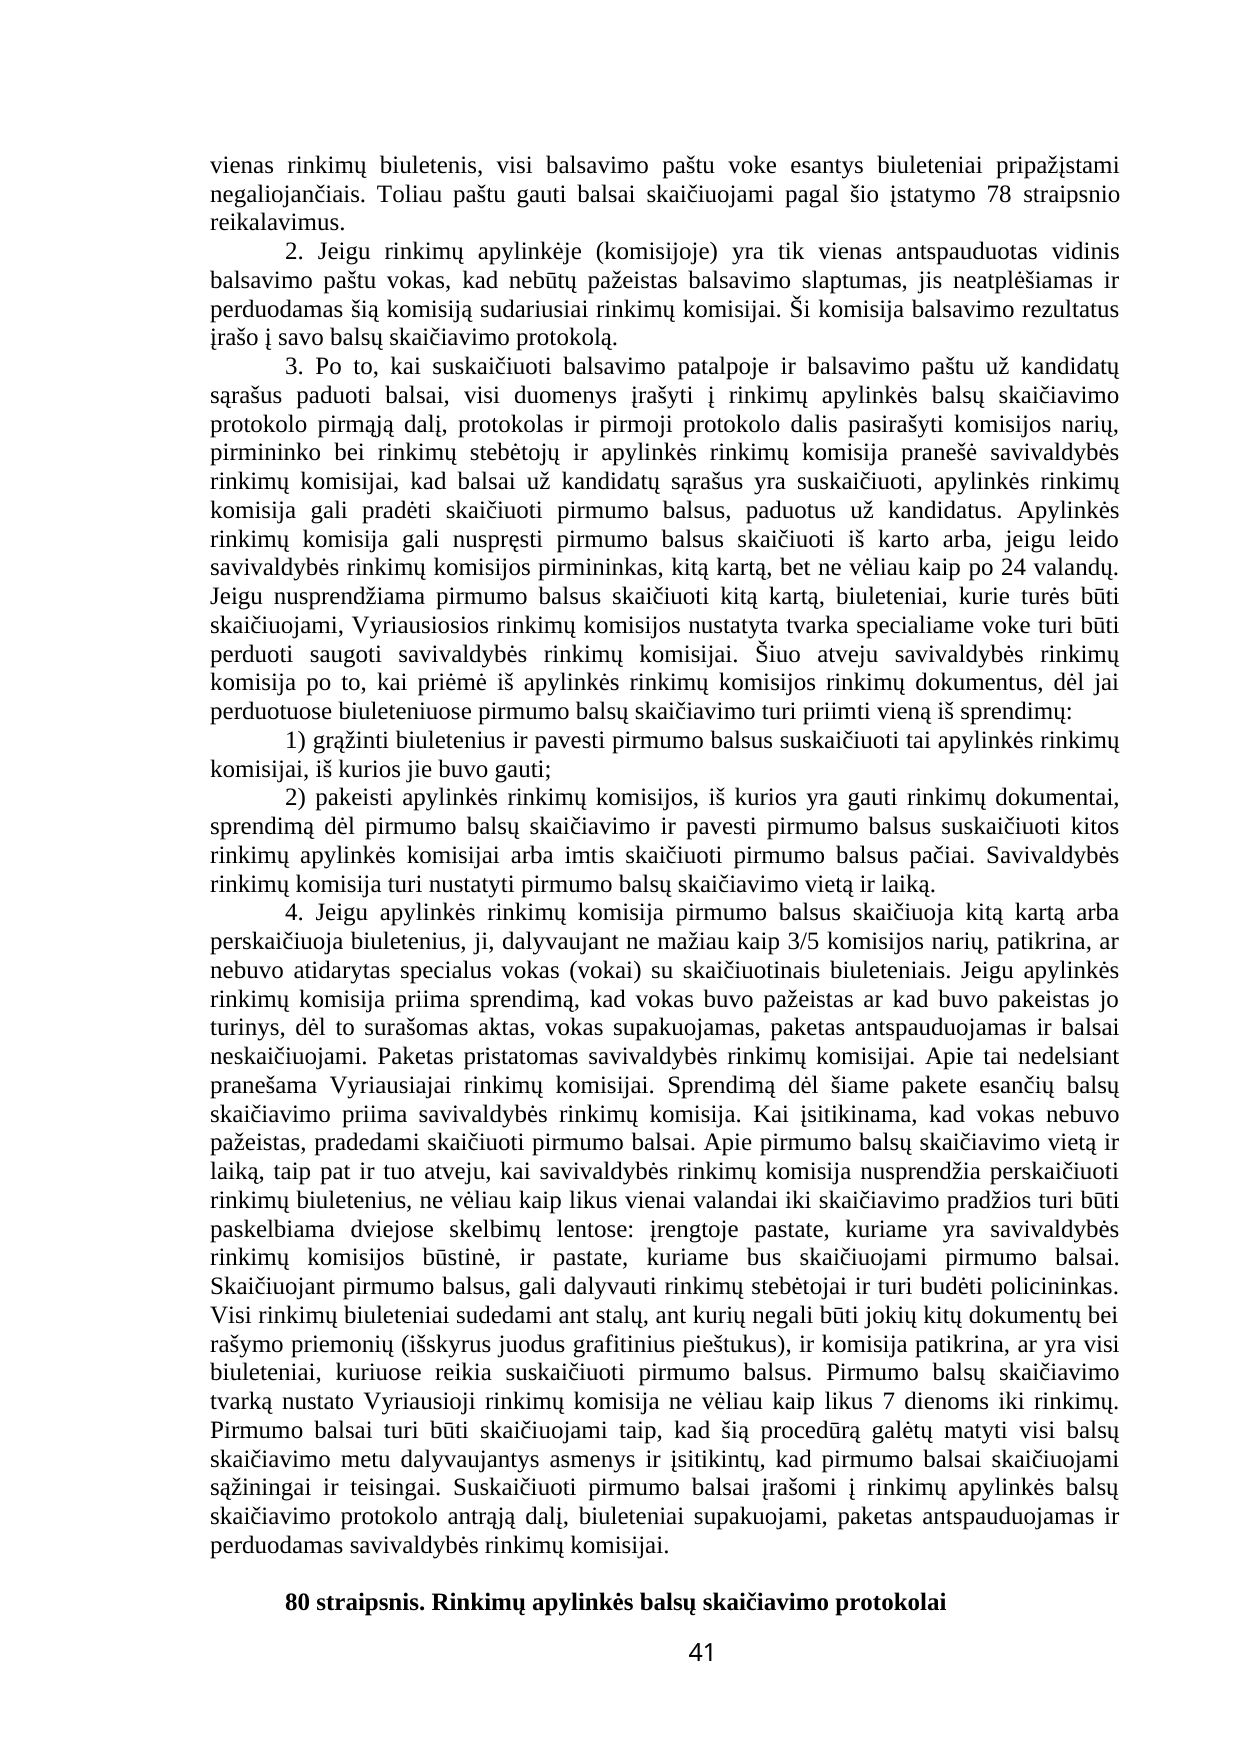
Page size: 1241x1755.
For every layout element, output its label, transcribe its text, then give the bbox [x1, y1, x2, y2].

text 1) grąžinti biuletenius ir pavesti pirmumo balsus suskaičiuoti tai apylinkės rinkimų komisijai, iš kurios jie buvo gauti; [210, 725, 1120, 782]
text 4. Jeigu apylinkės rinkimų komisija pirmumo balsus skaičiuoja kitą kartą arba perskaičiuoja biuletenius, ji, dalyvaujant ne mažiau kaip 3/5 komisijos narių, patikrina, ar nebuvo atidarytas specialus vokas (vokai) su skaičiuotinais biuleteniais. Jeigu apylinkės rinkimų komisija priima sprendimą, kad vokas buvo pažeistas ar kad buvo pakeistas jo turinys, dėl to surašomas aktas, vokas supakuojamas, paketas antspauduojamas ir balsai neskaičiuojami. Paketas pristatomas savivaldybės rinkimų komisijai. Apie tai nedelsiant pranešama Vyriausiajai rinkimų komisijai. Sprendimą dėl šiame pakete esančių balsų skaičiavimo priima savivaldybės rinkimų komisija. Kai įsitikinama, kad vokas nebuvo pažeistas, pradedami skaičiuoti pirmumo balsai. Apie pirmumo balsų skaičiavimo vietą ir laiką, taip pat ir tuo atveju, kai savivaldybės rinkimų komisija nusprendžia perskaičiuoti rinkimų biuletenius, ne vėliau kaip likus vienai valandai iki skaičiavimo pradžios turi būti paskelbiama dviejose skelbimų lentose: įrengtoje pastate, kuriame yra savivaldybės rinkimų komisijos būstinė, ir pastate, kuriame bus skaičiuojami pirmumo balsai. Skaičiuojant pirmumo balsus, gali dalyvauti rinkimų stebėtojai ir turi budėti policininkas. Visi rinkimų biuleteniai sudedami ant stalų, ant kurių negali būti jokių kitų dokumentų bei rašymo priemonių (išskyrus juodus grafitinius pieštukus), ir komisija patikrina, ar yra visi biuleteniai, kuriuose reikia suskaičiuoti pirmumo balsus. Pirmumo balsų skaičiavimo tvarką nustato Vyriausioji rinkimų komisija ne vėliau kaip likus 7 dienoms iki rinkimų. Pirmumo balsai turi būti skaičiuojami taip, kad šią procedūrą galėtų matyti visi balsų skaičiavimo metu dalyvaujantys asmenys ir įsitikintų, kad pirmumo balsai skaičiuojami sąžiningai ir teisingai. Suskaičiuoti pirmumo balsai įrašomi į rinkimų apylinkės balsų skaičiavimo protokolo antrąją dalį, biuleteniai supakuojami, paketas antspauduojamas ir perduodamas savivaldybės rinkimų komisijai. [210, 897, 1120, 1559]
text 80 straipsnis. Rinkimų apylinkės balsų skaičiavimo protokolai [210, 1587, 1120, 1616]
text 3. Po to, kai suskaičiuoti balsavimo patalpoje ir balsavimo paštu už kandidatų sąrašus paduoti balsai, visi duomenys įrašyti į rinkimų apylinkės balsų skaičiavimo protokolo pirmąją dalį, protokolas ir pirmoji protokolo dalis pasirašyti komisijos narių, pirmininko bei rinkimų stebėtojų ir apylinkės rinkimų komisija pranešė savivaldybės rinkimų komisijai, kad balsai už kandidatų sąrašus yra suskaičiuoti, apylinkės rinkimų komisija gali pradėti skaičiuoti pirmumo balsus, paduotus už kandidatus. Apylinkės rinkimų komisija gali nuspręsti pirmumo balsus skaičiuoti iš karto arba, jeigu leido savivaldybės rinkimų komisijos pirmininkas, kitą kartą, bet ne vėliau kaip po 24 valandų. Jeigu nusprendžiama pirmumo balsus skaičiuoti kitą kartą, biuleteniai, kurie turės būti skaičiuojami, Vyriausiosios rinkimų komisijos nustatyta tvarka specialiame voke turi būti perduoti saugoti savivaldybės rinkimų komisijai. Šiuo atveju savivaldybės rinkimų komisija po to, kai priėmė iš apylinkės rinkimų komisijos rinkimų dokumentus, dėl jai perduotuose biuleteniuose pirmumo balsų skaičiavimo turi priimti vieną iš sprendimų: [210, 351, 1120, 725]
text vienas rinkimų biuletenis, visi balsavimo paštu voke esantys biuleteniai pripažįstami negaliojančiais. Toliau paštu gauti balsai skaičiuojami pagal šio įstatymo 78 straipsnio reikalavimus. [210, 150, 1120, 236]
text 2. Jeigu rinkimų apylinkėje (komisijoje) yra tik vienas antspauduotas vidinis balsavimo paštu vokas, kad nebūtų pažeistas balsavimo slaptumas, jis neatplėšiamas ir perduodamas šią komisiją sudariusiai rinkimų komisijai. Ši komisija balsavimo rezultatus įrašo į savo balsų skaičiavimo protokolą. [210, 236, 1120, 351]
text 2) pakeisti apylinkės rinkimų komisijos, iš kurios yra gauti rinkimų dokumentai, sprendimą dėl pirmumo balsų skaičiavimo ir pavesti pirmumo balsus suskaičiuoti kitos rinkimų apylinkės komisijai arba imtis skaičiuoti pirmumo balsus pačiai. Savivaldybės rinkimų komisija turi nustatyti pirmumo balsų skaičiavimo vietą ir laiką. [210, 782, 1120, 897]
